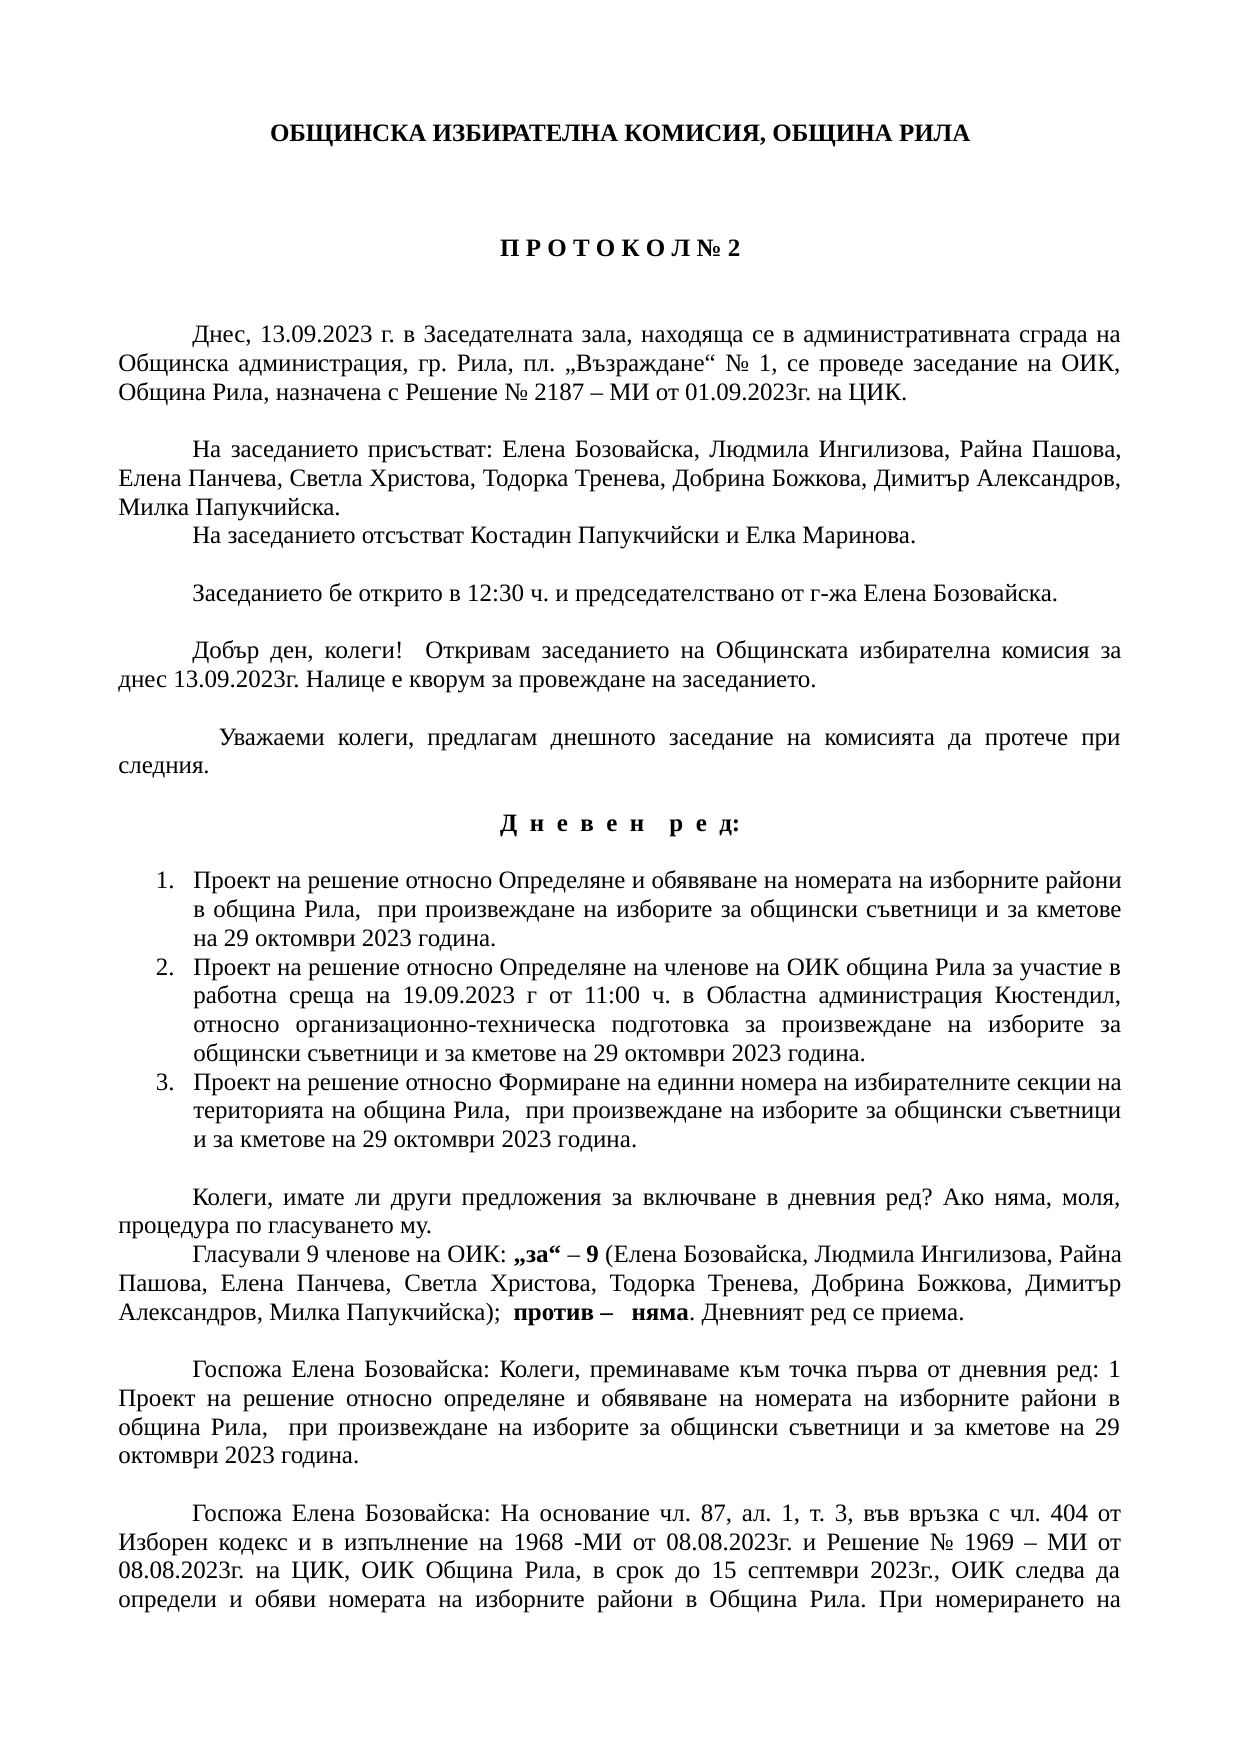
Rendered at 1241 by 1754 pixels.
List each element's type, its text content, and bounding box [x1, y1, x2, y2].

text ОБЩИНСКА ИЗБИРАТЕЛНА КОМИСИЯ, ОБЩИНА РИЛА [118, 118, 1122, 147]
text Д н е в е н р е д: [118, 808, 1122, 837]
list Проект на решение относно Формиране на единни номера на избирателните секции на територията на община Рила, при произвеждане на изборите за общински съветници и за кметове на 29 октомври 2023 година. [156, 1067, 1122, 1153]
list Проект на решение относно Определяне на членове на ОИК община Рила за участие в работна среща на 19.09.2023 г от 11:00 ч. в Областна администрация Кюстендил, относно организационно-техническа подготовка за произвеждане на изборите за общински съветници и за кметове на 29 октомври 2023 година. [156, 952, 1122, 1067]
text Госпожа Елена Бозовайска: Колеги, преминаваме към точка първа от дневния ред: 1 Проект на решение относно определяне и обявяване на номерата на изборните райони в община Рила, при произвеждане на изборите за общински съветници и за кметове на 29 октомври 2023 година. [118, 1354, 1122, 1469]
text Добър ден, колеги! Откривам заседанието на Общинската избирателна комисия за днес 13.09.2023г. Налице е кворум за провеждане на заседанието. [118, 636, 1122, 693]
text Колеги, имате ли други предложения за включване в дневния ред? Ако няма, моля, процедура по гласуването му. [118, 1182, 1122, 1239]
text Госпожа Елена Бозовайска: На основание чл. 87, ал. 1, т. 3, във връзка с чл. 404 от Изборен кодекс и в изпълнение на 1968 -МИ от 08.08.2023г. и Решение № 1969 – МИ от 08.08.2023г. на ЦИК, ОИК Община Рила, в срок до 15 септември 2023г., ОИК следва да определи и обяви номерата на изборните райони в Община Рила. При номерирането на [118, 1498, 1122, 1613]
text Гласували 9 членове на ОИК: „за“ – 9 (Елена Бозовайска, Людмила Ингилизова, Райна Пашова, Елена Панчева, Светла Христова, Тодорка Тренева, Добрина Божкова, Димитър Александров, Милка Папукчийска); против – няма. Дневният ред се приема. [118, 1239, 1122, 1326]
text На заседанието отсъстват Костадин Папукчийски и Елка Маринова. [118, 521, 1122, 549]
text Уважаеми колеги, предлагам днешното заседание на комисията да протече при следния. [118, 722, 1122, 779]
list Проект на решение относно Определяне и обявяване на номерата на изборните райони в община Рила, при произвеждане на изборите за общински съветници и за кметове на 29 октомври 2023 година. [156, 866, 1122, 952]
text Заседанието бе открито в 12:30 ч. и председателствано от г-жа Елена Бозовайска. [118, 578, 1122, 607]
text На заседанието присъстват: Елена Бозовайска, Людмила Ингилизова, Райна Пашова, Елена Панчева, Светла Христова, Тодорка Тренева, Добрина Божкова, Димитър Александров, Милка Папукчийска. [118, 434, 1122, 521]
text П Р О Т О К О Л № 2 [118, 233, 1122, 262]
text Днес, 13.09.2023 г. в Заседателната зала, находяща се в административната сграда на Общинска администрация, гр. Рила, пл. „Възраждане“ № 1, се проведе заседание на ОИК, Община Рила, назначена с Решение № 2187 – МИ от 01.09.2023г. на ЦИК. [118, 319, 1122, 406]
